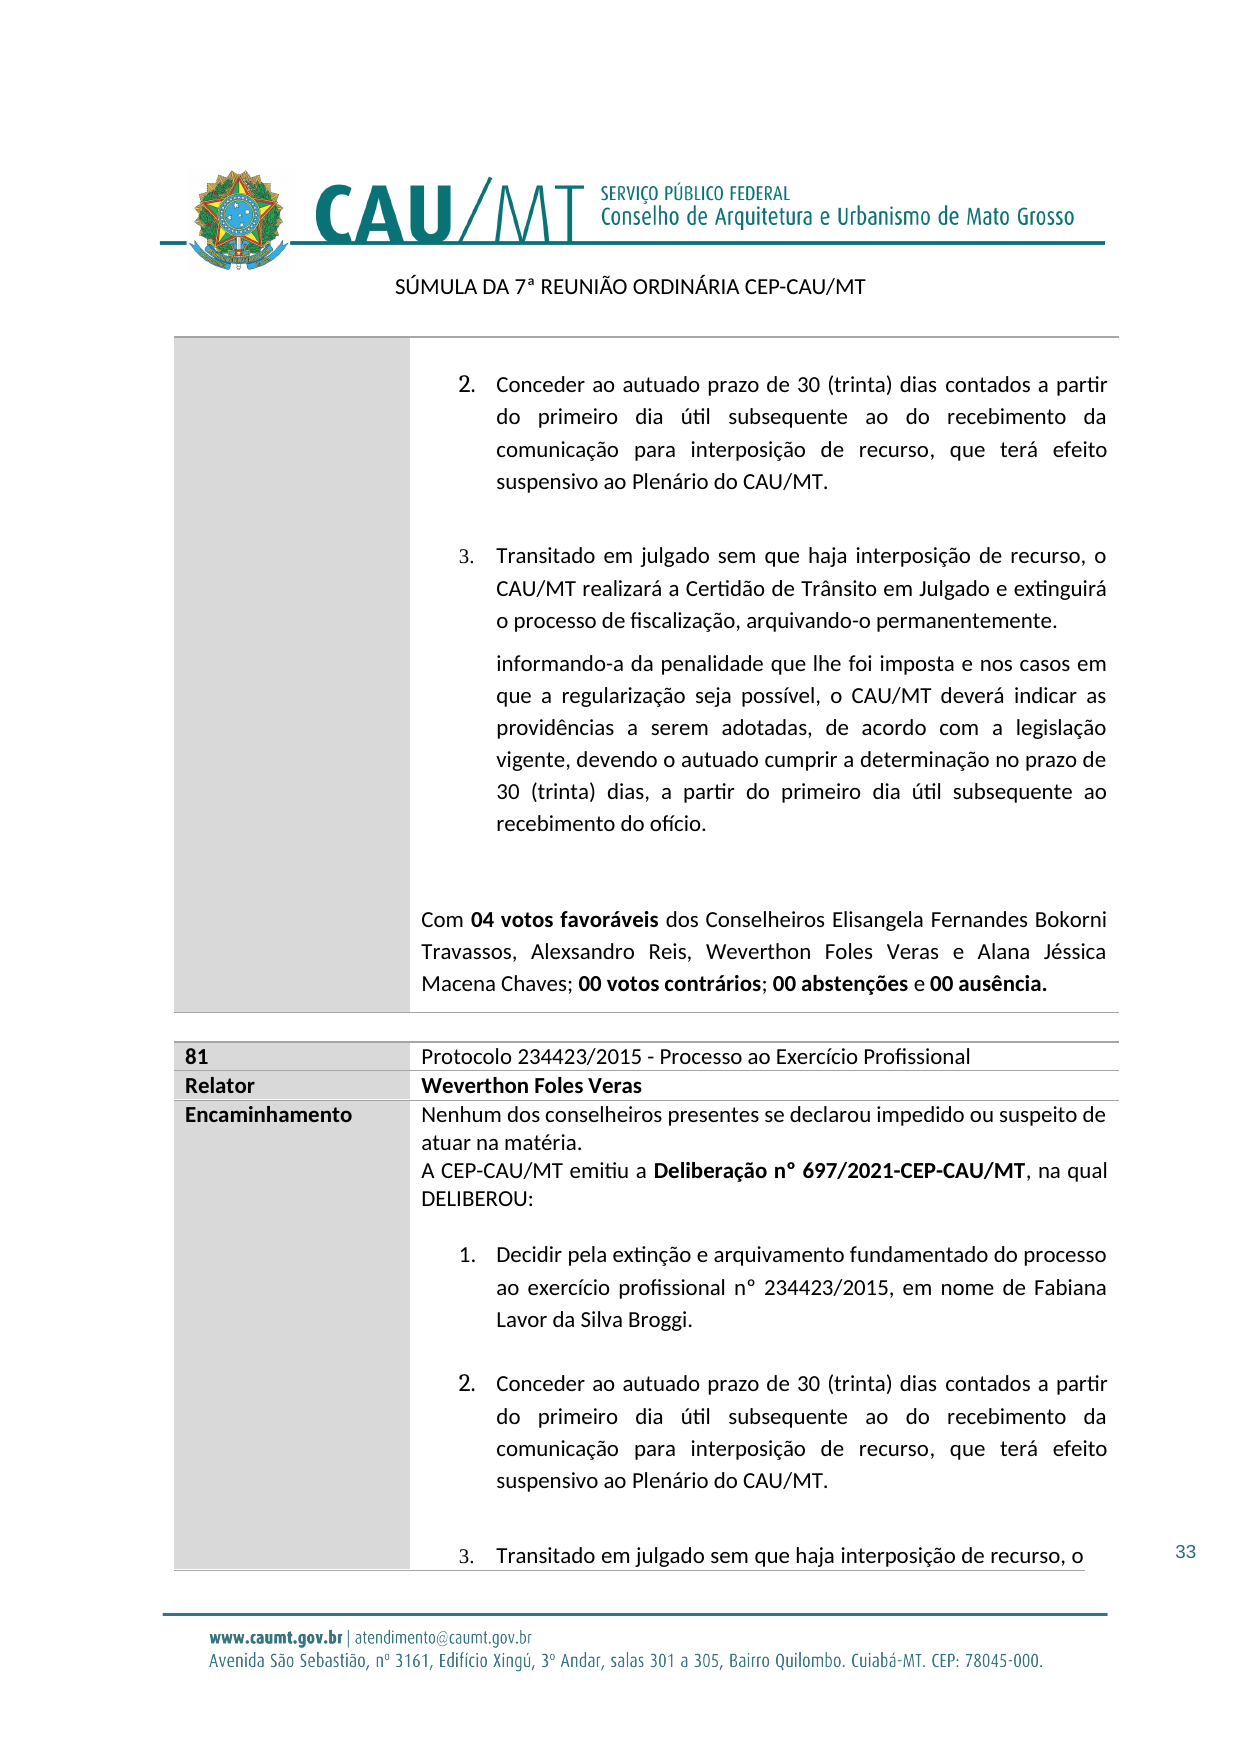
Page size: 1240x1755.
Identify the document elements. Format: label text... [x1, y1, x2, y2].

table_header Protocolo 234423/2015 - Processo ao Exercício Profissional [410, 1043, 1119, 1070]
table_cell Nenhum dos conselheiros presentes se declarou impedido ou suspeito de atuar na matéria. A CEP-CAU/MT emitiu a Deliberação nº 696/2021-CEP-CAU/MT, na qual DELIBEROU: Decidir pelo arquivamento fundamentado do processo ao exercício profissional nº 750510/2018, em nome de ZELIA MAIZA DA COSTA MARQUES CAMPOS. Conceder ao autuado prazo de 30 (trinta) dias contados a partir do primeiro dia útil subsequente ao do recebimento da comunicação para interposição de recurso, que terá efeito suspensivo ao Plenário do CAU/MT. Transitado em julgado sem que haja interposição de recurso, o CAU/MT realizará a Certidão de Trânsito em Julgado e extinguirá o processo de fiscalização, arquivando-o permanentemente. informando-a da penalidade que lhe foi imposta e nos casos em que a regularização seja possível, o CAU/MT deverá indicar as providências a serem adotadas, de acordo com a legislação vigente, devendo o autuado cumprir a determinação no prazo de 30 (trinta) dias, a partir do primeiro dia útil subsequente ao recebimento do ofício. Com 04 votos favoráveis dos Conselheiros Elisangela Fernandes Bokorni Travassos, Alexsandro Reis, Weverthon Foles Veras e Alana Jéssica Macena Chaves; 00 votos contrários; 00 abstenções e 00 ausência. [410, 338, 1119, 1012]
table_cell Encaminhamento [174, 1101, 410, 1569]
table_cell [174, 338, 410, 1012]
table_header 81 [174, 1043, 410, 1070]
table_cell Weverthon Foles Veras [410, 1071, 1119, 1099]
table_cell Nenhum dos conselheiros presentes se declarou impedido ou suspeito de atuar na matéria. A CEP-CAU/MT emitiu a Deliberação nº 697/2021-CEP-CAU/MT, na qual DELIBEROU: Decidir pela extinção e arquivamento fundamentado do processo ao exercício profissional nº 234423/2015, em nome de Fabiana Lavor da Silva Broggi. Conceder ao autuado prazo de 30 (trinta) dias contados a partir do primeiro dia útil subsequente ao do recebimento da comunicação para interposição de recurso, que terá efeito suspensivo ao Plenário do CAU/MT. Transitado em julgado sem que haja interposição de recurso, o [410, 1101, 1119, 1569]
table_cell Relator [174, 1071, 410, 1099]
